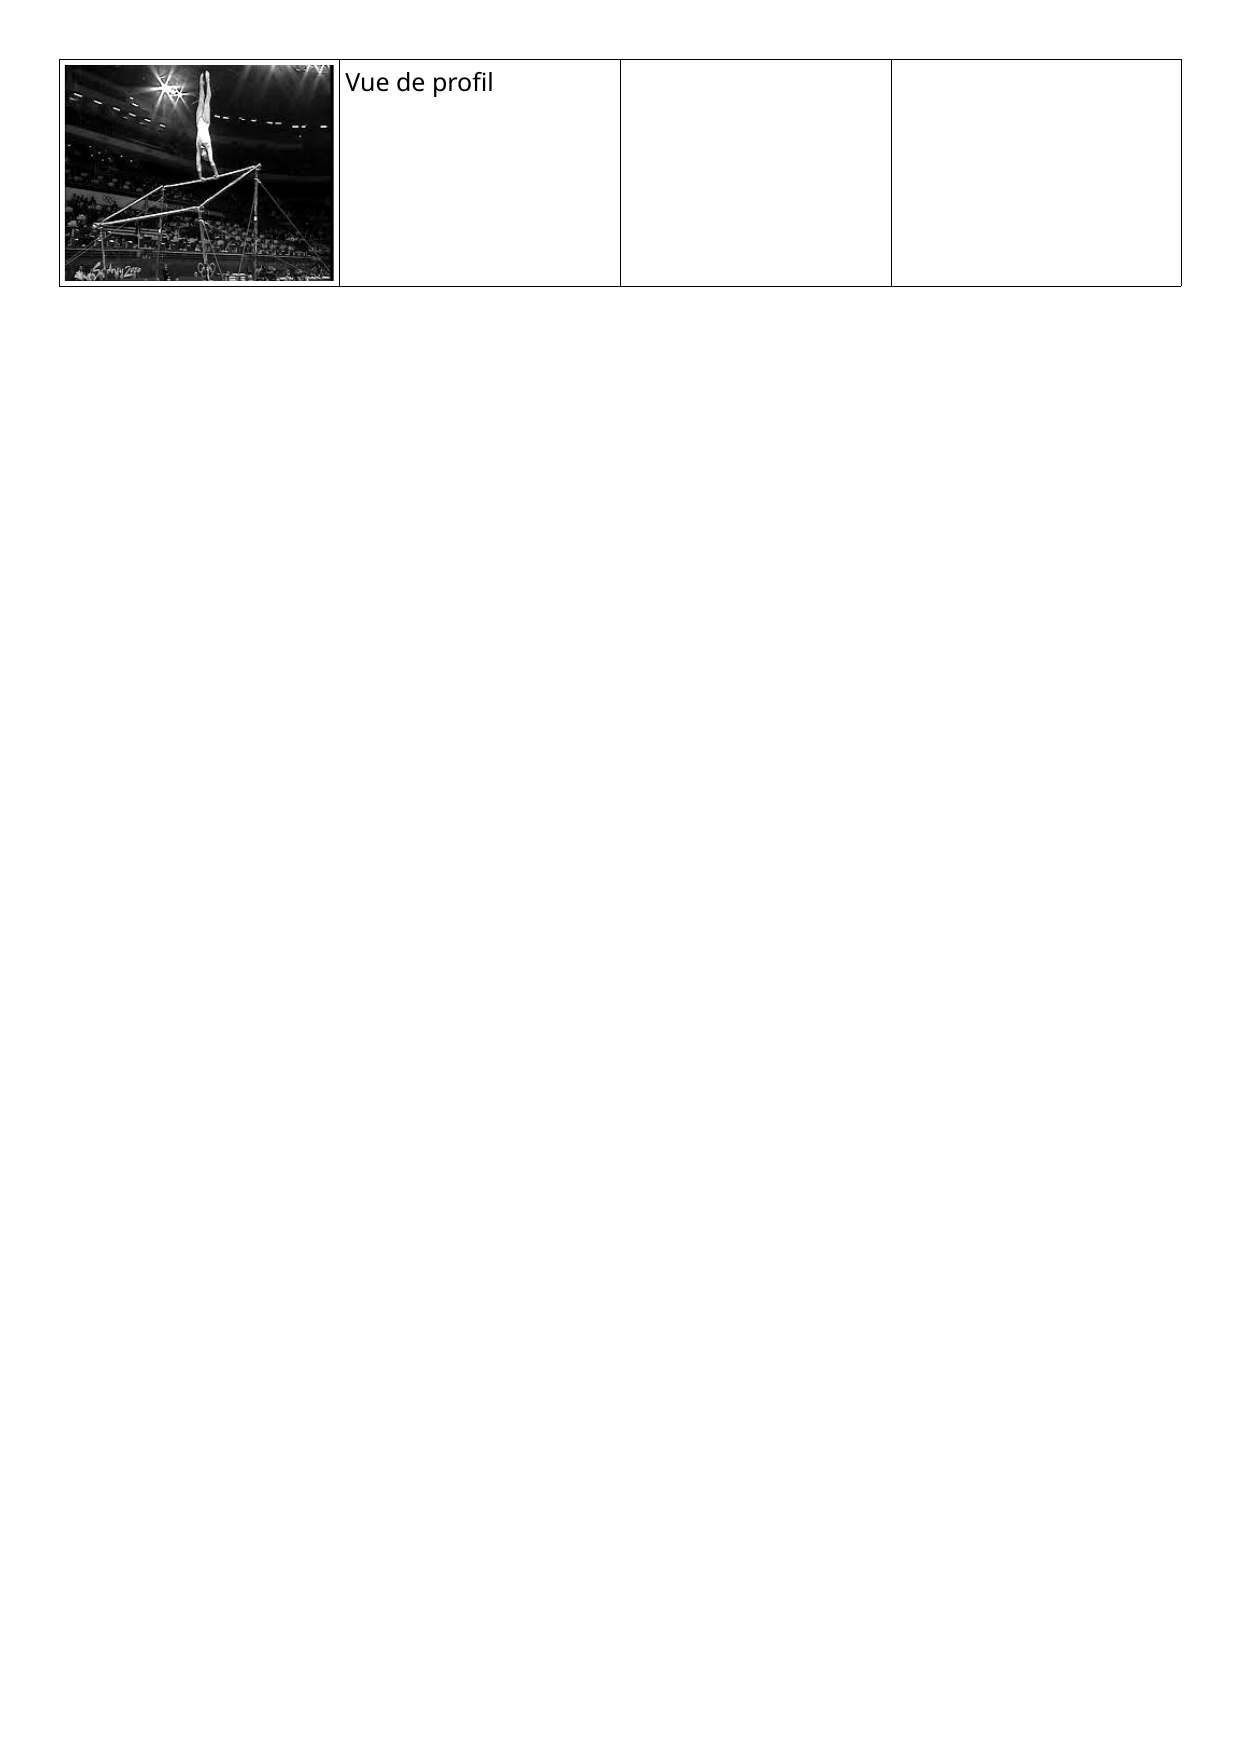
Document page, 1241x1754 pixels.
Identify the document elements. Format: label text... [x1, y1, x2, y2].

table_cell [60, 60, 339, 286]
table_cell [892, 60, 1181, 286]
table_cell Vue de profil [340, 60, 620, 286]
picture [64, 65, 334, 281]
table_cell [621, 60, 891, 286]
